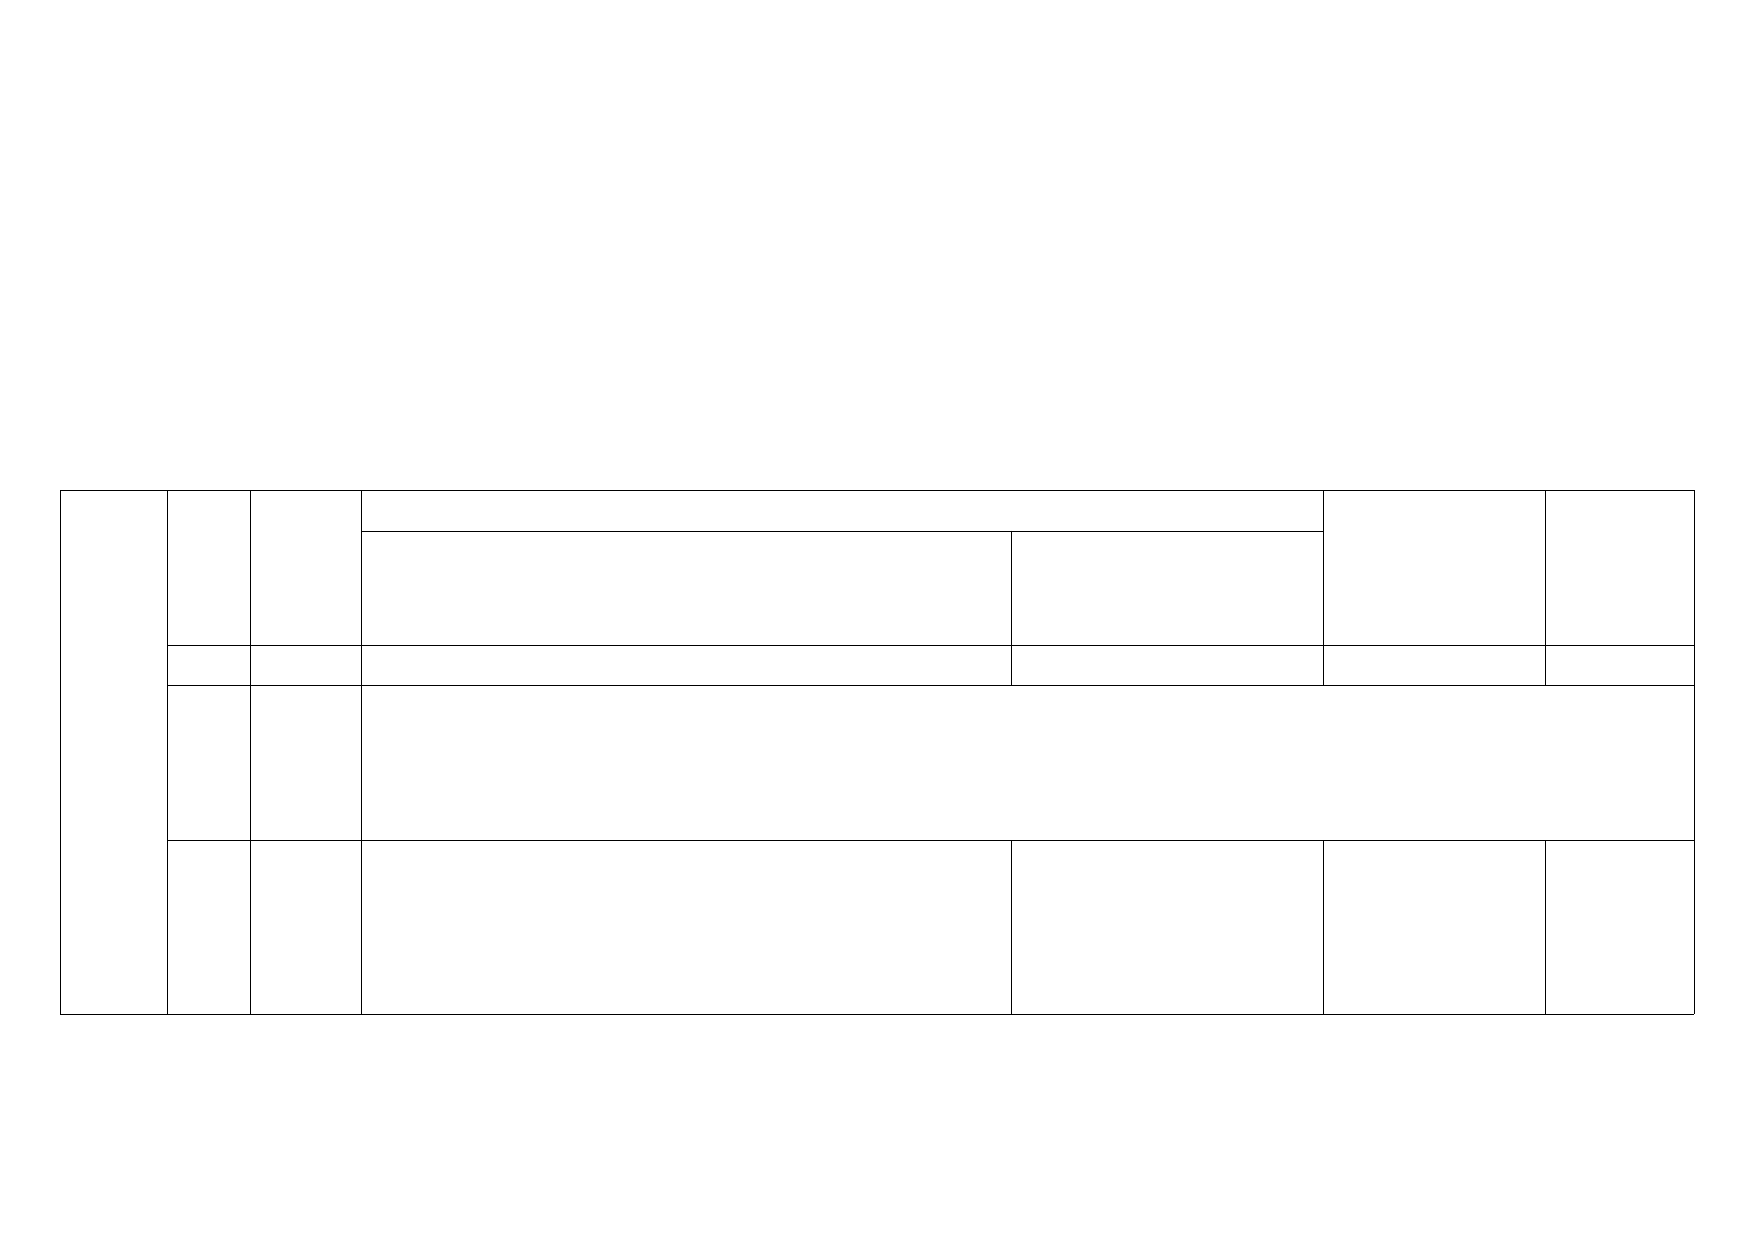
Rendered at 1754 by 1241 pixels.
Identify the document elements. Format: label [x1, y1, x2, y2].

table_header [1546, 491, 1694, 645]
table_cell [1012, 646, 1323, 685]
table_cell [168, 841, 250, 1014]
table_cell [251, 646, 361, 685]
table_cell [1546, 646, 1694, 685]
table_header [1324, 491, 1545, 645]
table_cell [1546, 841, 1694, 1014]
table_cell [1324, 646, 1545, 685]
table_cell [362, 841, 1011, 1014]
table_cell [251, 841, 361, 1014]
table_header [61, 491, 167, 1014]
table_cell [251, 686, 361, 840]
table_cell [1012, 532, 1323, 645]
table_cell [362, 686, 1694, 840]
table_cell [1324, 841, 1545, 1014]
table_cell [362, 532, 1011, 645]
table_header [251, 491, 361, 645]
table_cell [362, 646, 1011, 685]
table_cell [1012, 841, 1323, 1014]
table_cell [168, 686, 250, 840]
table_cell [168, 646, 250, 685]
table_header [168, 491, 250, 645]
table_header [362, 491, 1323, 531]
